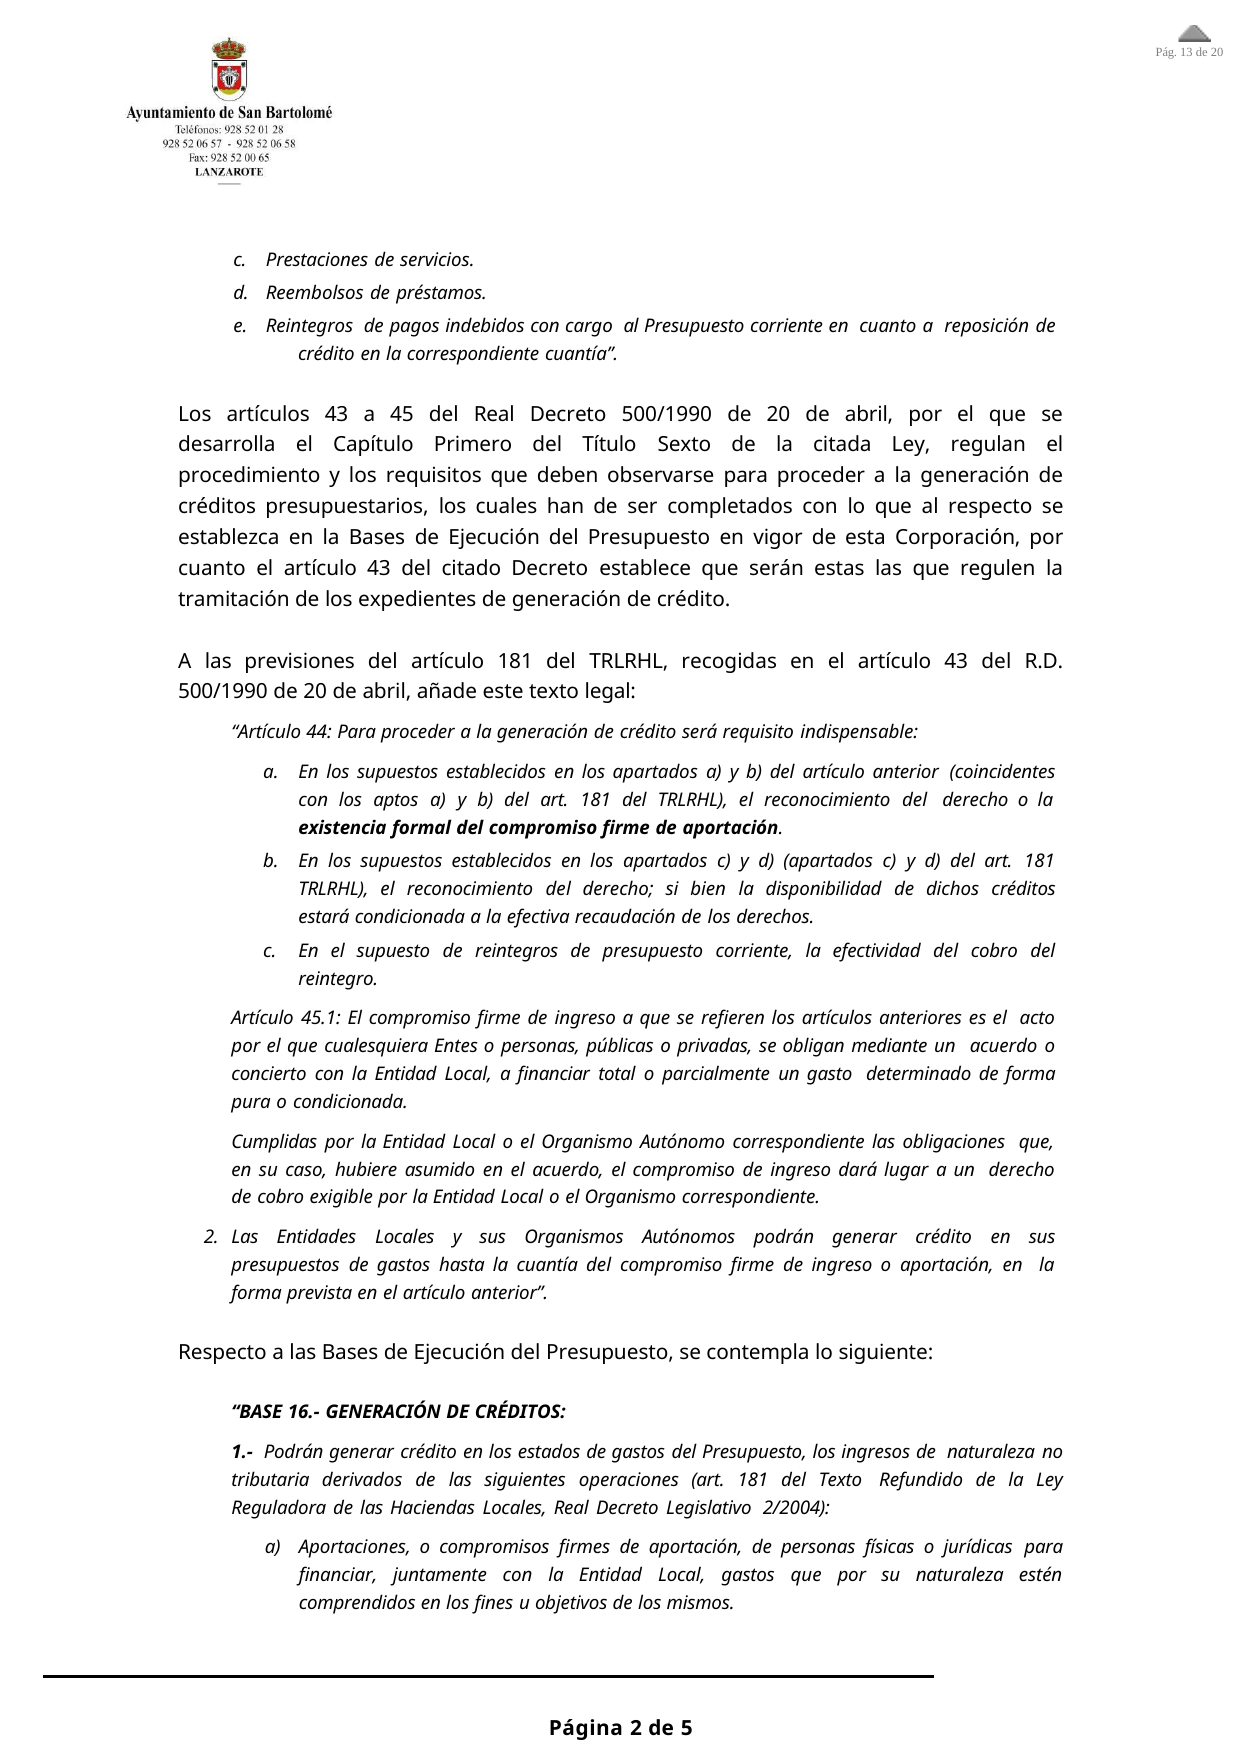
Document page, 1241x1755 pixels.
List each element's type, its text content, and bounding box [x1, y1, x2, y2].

text Artículo 45.1: El compromiso firme de ingreso a que se refieren los artículos anteriores es el acto por el que cualesquiera Entes o personas, públicas o privadas, se obligan mediante un acuerdo o concierto con la Entidad Local, a financiar total o parcialmente un gasto determinado de forma pura o condicionada. [231, 1004, 1056, 1114]
text 1.- Podrán generar crédito en los estados de gastos del Presupuesto, los ingresos de naturaleza no tributaria derivados de las siguientes operaciones (art. 181 del Texto Refundido de la Ley Reguladora de las Haciendas Locales, Real Decreto Legislativo 2/2004): [231, 1438, 1063, 1519]
text “Artículo 44: Para proceder a la generación de crédito será requisito indispensable: [231, 719, 1236, 744]
list Prestaciones de servicios. [233, 246, 1236, 271]
text “BASE 16.- GENERACIÓN DE CRÉDITOS: [231, 1399, 1236, 1424]
list En los supuestos establecidos en los apartados a) y b) del artículo anterior (coincidentes con los aptos a) y b) del art. 181 del TRLRHL), el reconocimiento del derecho o la existencia formal del compromiso firme de aportación. [263, 758, 1056, 839]
list Las Entidades Locales y sus Organismos Autónomos podrán generar crédito en sus presupuestos de gastos hasta la cuantía del compromiso firme de ingreso o aportación, en la forma prevista en el artículo anterior”. [204, 1223, 1056, 1305]
list Aportaciones, o compromisos firmes de aportación, de personas físicas o jurídicas para financiar, juntamente con la Entidad Local, gastos que por su naturaleza estén comprendidos en los fines u objetivos de los mismos. [264, 1533, 1063, 1614]
text Página 2 de 5 [254, 1713, 987, 1741]
list Reintegros de pagos indebidos con cargo al Presupuesto corriente en cuanto a reposición de crédito en la correspondiente cuantía”. [233, 312, 1056, 366]
text Respecto a las Bases de Ejecución del Presupuesto, se contempla lo siguiente: [178, 1337, 1236, 1366]
list En los supuestos establecidos en los apartados c) y d) (apartados c) y d) del art. 181 TRLRHL), el reconocimiento del derecho; si bien la disponibilidad de dichos créditos estará condicionada a la efectiva recaudación de los derechos. [263, 847, 1056, 929]
list En el supuesto de reintegros de presupuesto corriente, la efectividad del cobro del reintegro. [263, 937, 1055, 991]
list Reembolsos de préstamos. [233, 279, 1236, 305]
text Los artículos 43 a 45 del Real Decreto 500/1990 de 20 de abril, por el que se desarrolla el Capítulo Primero del Título Sexto de la citada Ley, regulan el procedimiento y los requisitos que deben observarse para proceder a la generación de créditos presupuestarios, los cuales han de ser completados con lo que al respecto se establezca en la Bases de Ejecución del Presupuesto en vigor de esta Corporación, por cuanto el artículo 43 del citado Decreto establece que serán estas las que regulen la tramitación de los expedientes de generación de crédito. [178, 399, 1064, 613]
text Cumplidas por la Entidad Local o el Organismo Autónomo correspondiente las obligaciones que, en su caso, hubiere asumido en el acuerdo, el compromiso de ingreso dará lugar a un derecho de cobro exigible por la Entidad Local o el Organismo correspondiente. [231, 1128, 1055, 1209]
text A las previsiones del artículo 181 del TRLRHL, recogidas en el artículo 43 del R.D. 500/1990 de 20 de abril, añade este texto legal: [178, 646, 1064, 705]
